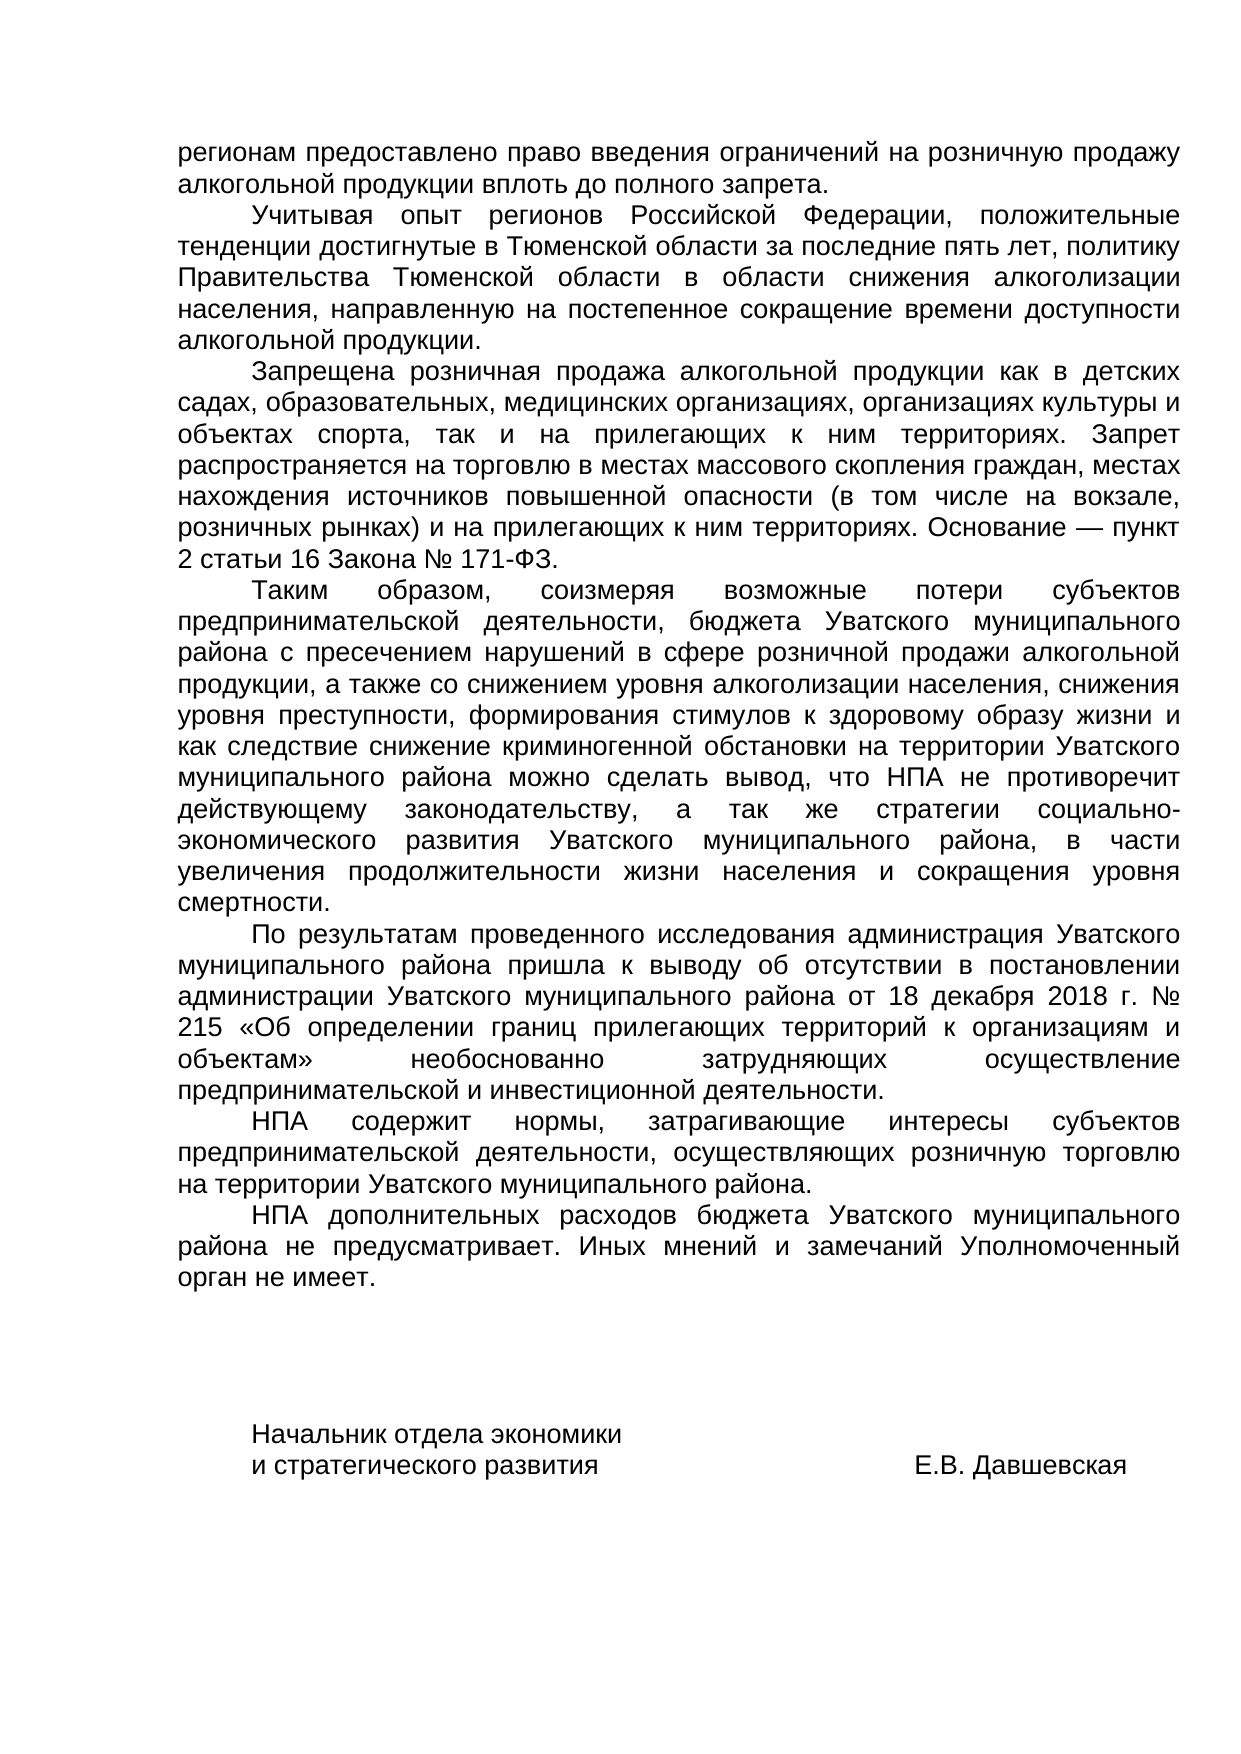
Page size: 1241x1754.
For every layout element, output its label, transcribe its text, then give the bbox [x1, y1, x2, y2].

text Таким образом, соизмеряя возможные потери субъектов предпринимательской деятельности, бюджета Уватского муниципального района с пресечением нарушений в сфере розничной продажи алкогольной продукции, а также со снижением уровня алкоголизации населения, снижения уровня преступности, формирования стимулов к здоровому образу жизни и как следствие снижение криминогенной обстановки на территории Уватского муниципального района можно сделать вывод, что НПА не противоречит действующему законодательству, а так же стратегии социально-экономического развития Уватского муниципального района, в части увеличения продолжительности жизни населения и сокращения уровня смертности. [177, 574, 1181, 918]
text Учитывая опыт регионов Российской Федерации, положительные тенденции достигнутые в Тюменской области за последние пять лет, политику Правительства Тюменской области в области снижения алкоголизации населения, направленную на постепенное сокращение времени доступности алкогольной продукции. [177, 199, 1181, 355]
text Запрещена розничная продажа алкогольной продукции как в детских садах, образовательных, медицинских организациях, организациях культуры и объектах спорта, так и на прилегающих к ним территориях. Запрет распространяется на торговлю в местах массового скопления граждан, местах нахождения источников повышенной опасности (в том числе на вокзале, розничных рынках) и на прилегающих к ним территориях. Основание — пункт 2 статьи 16 Закона № 171-ФЗ. [177, 355, 1181, 574]
text По результатам проведенного исследования администрация Уватского муниципального района пришла к выводу об отсутствии в постановлении администрации Уватского муниципального района от 18 декабря 2018 г. № 215 «Об определении границ прилегающих территорий к организациям и объектам» необоснованно затрудняющих осуществление предпринимательской и инвестиционной деятельности. [177, 918, 1181, 1105]
text НПА содержит нормы, затрагивающие интересы субъектов предпринимательской деятельности, осуществляющих розничную торговлю на территории Уватского муниципального района. [177, 1105, 1181, 1199]
text НПА дополнительных расходов бюджета Уватского муниципального района не предусматривает. Иных мнений и замечаний Уполномоченный орган не имеет. [177, 1199, 1181, 1293]
text Начальник отдела экономики [177, 1418, 1181, 1449]
text и стратегического развития Е.В. Давшевская [177, 1449, 1181, 1480]
text регионам предоставлено право введения ограничений на розничную продажу алкогольной продукции вплоть до полного запрета. [177, 136, 1181, 199]
